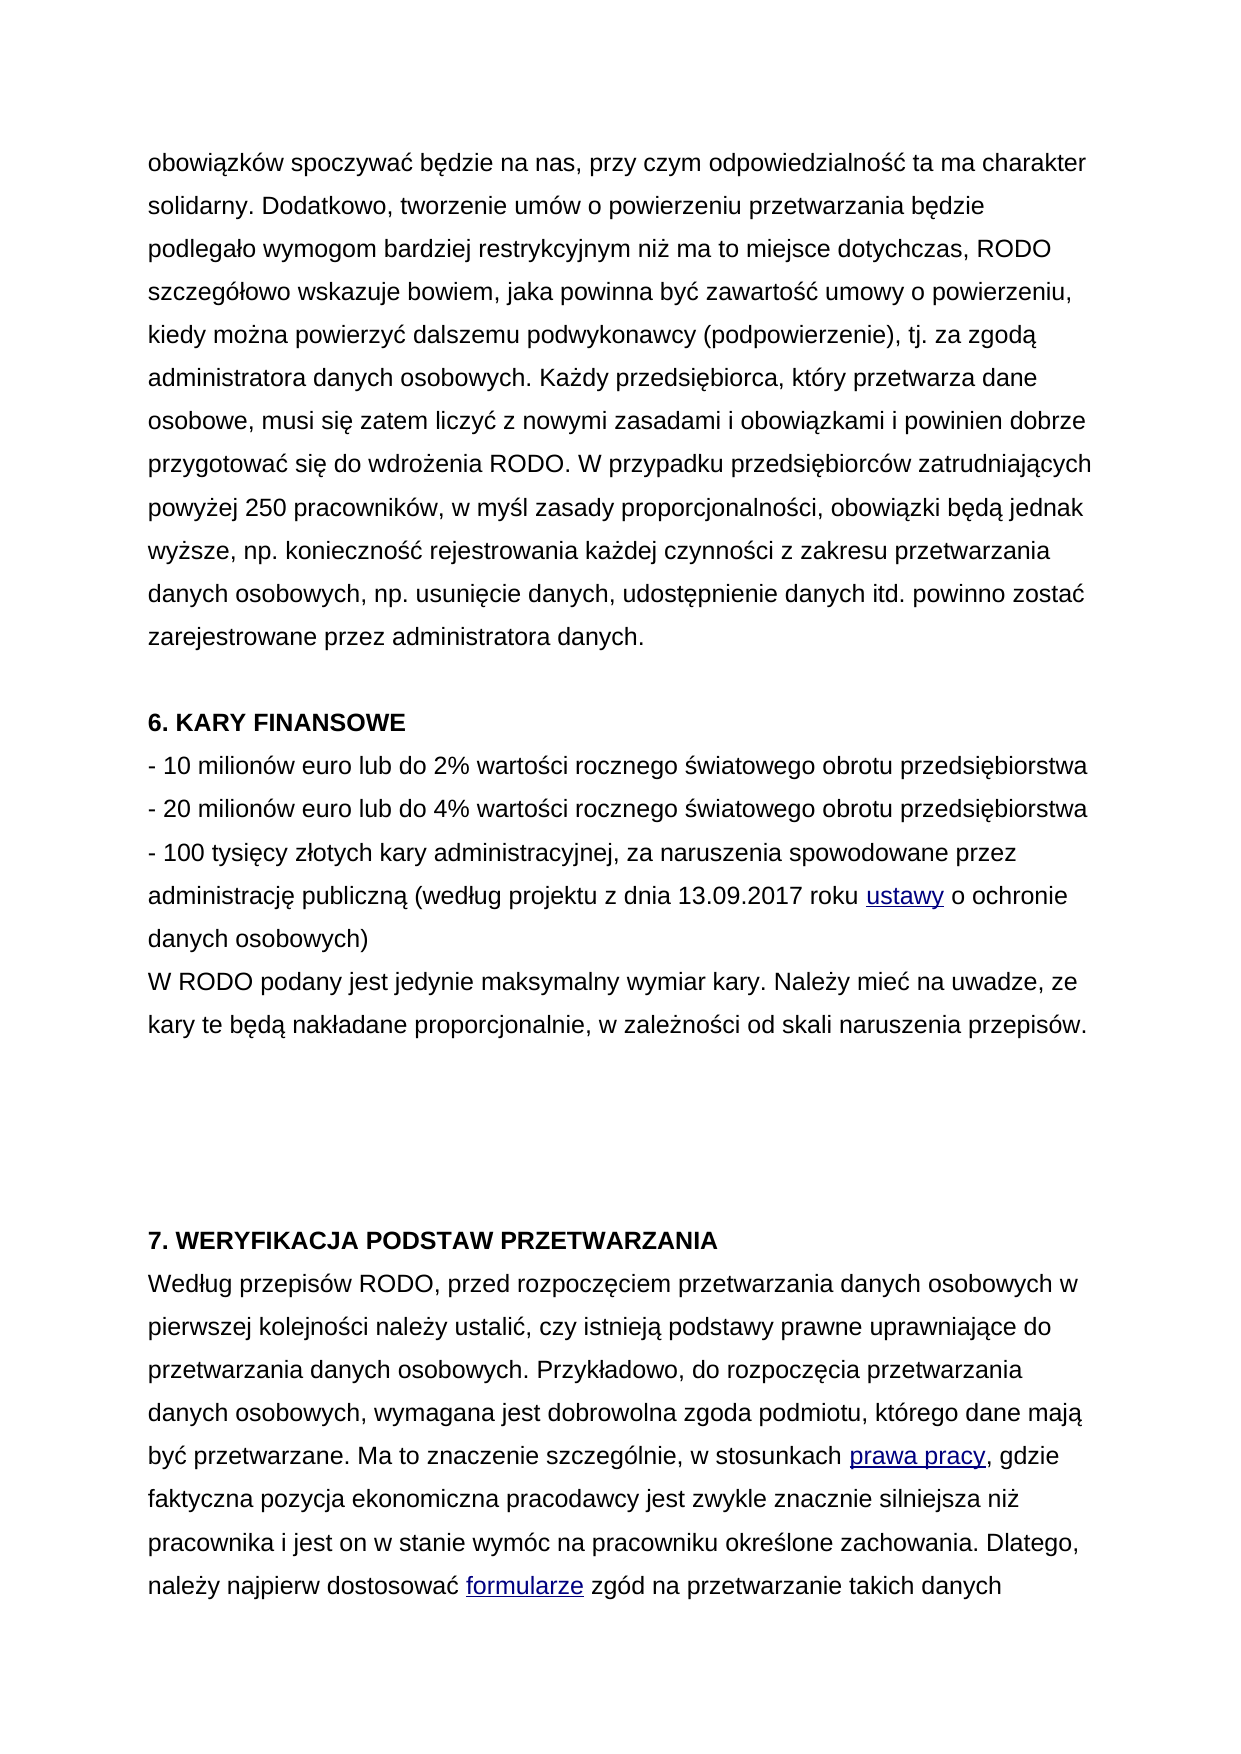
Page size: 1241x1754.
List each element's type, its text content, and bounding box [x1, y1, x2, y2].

text - 10 milionów euro lub do 2% wartości rocznego światowego obrotu przedsiębiorstwa - 20 milionów euro lub do 4% wartości rocznego światowego obrotu przedsiębiorstwa - 100 tysięcy złotych kary administracyjnej, za naruszenia spowodowane przez administrację publiczną (według projektu z dnia 13.09.2017 roku ustawy o ochronie danych osobowych) W RODO podany jest jedynie maksymalny wymiar kary. Należy mieć na uwadze, ze kary te będą nakładane proporcjonalnie, w zależności od skali naruszenia przepisów. [148, 751, 1093, 1039]
text 7. WERYFIKACJA PODSTAW PRZETWARZANIA Według przepisów RODO, przed rozpoczęciem przetwarzania danych osobowych w pierwszej kolejności należy ustalić, czy istnieją podstawy prawne uprawniające do przetwarzania danych osobowych. Przykładowo, do rozpoczęcia przetwarzania danych osobowych, wymagana jest dobrowolna zgoda podmiotu, którego dane mają być przetwarzane. Ma to znaczenie szczególnie, w stosunkach prawa pracy, gdzie faktyczna pozycja ekonomiczna pracodawcy jest zwykle znacznie silniejsza niż pracownika i jest on w stanie wymóc na pracowniku określone zachowania. Dlatego, należy najpierw dostosować formularze zgód na przetwarzanie takich danych [148, 1226, 1093, 1599]
text obowiązków spoczywać będzie na nas, przy czym odpowiedzialność ta ma charakter solidarny. Dodatkowo, tworzenie umów o powierzeniu przetwarzania będzie podlegało wymogom bardziej restrykcyjnym niż ma to miejsce dotychczas, RODO szczegółowo wskazuje bowiem, jaka powinna być zawartość umowy o powierzeniu, kiedy można powierzyć dalszemu podwykonawcy (podpowierzenie), tj. za zgodą administratora danych osobowych. Każdy przedsiębiorca, który przetwarza dane osobowe, musi się zatem liczyć z nowymi zasadami i obowiązkami i powinien dobrze przygotować się do wdrożenia RODO. W przypadku przedsiębiorców zatrudniających powyżej 250 pracowników, w myśl zasady proporcjonalności, obowiązki będą jednak wyższe, np. konieczność rejestrowania każdej czynności z zakresu przetwarzania danych osobowych, np. usunięcie danych, udostępnienie danych itd. powinno zostać zarejestrowane przez administratora danych. [148, 148, 1093, 651]
text 6. KARY FINANSOWE [148, 708, 1093, 737]
